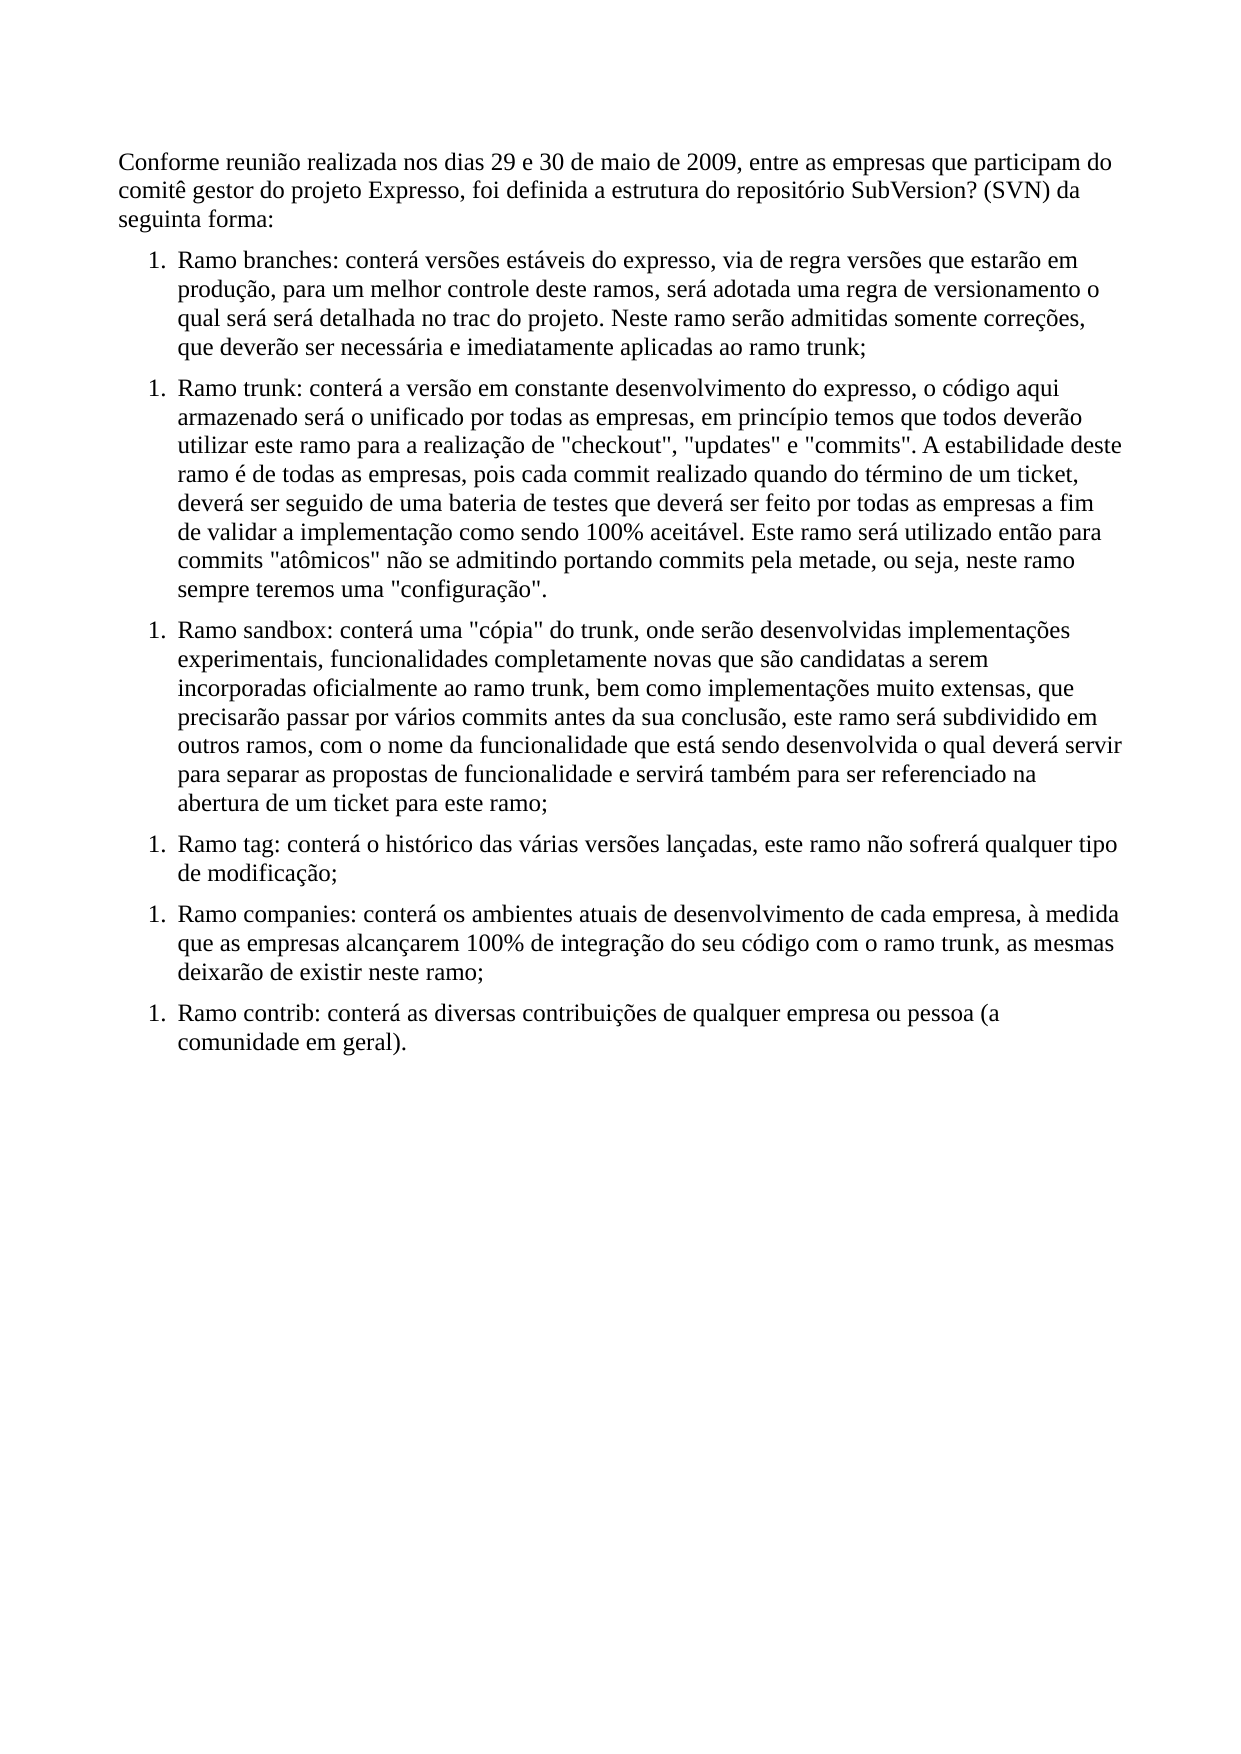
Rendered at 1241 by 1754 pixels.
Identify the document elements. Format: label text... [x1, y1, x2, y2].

list Ramo contrib: conterá as diversas contribuições de qualquer empresa ou pessoa (a comunidade em geral). [148, 998, 1122, 1056]
list Ramo branches: conterá versões estáveis do expresso, via de regra versões que estarão em produção, para um melhor controle deste ramos, será adotada uma regra de versionamento o qual será será detalhada no trac do projeto. Neste ramo serão admitidas somente correções, que deverão ser necessária e imediatamente aplicadas ao ramo trunk; [148, 246, 1122, 361]
list Ramo companies: conterá os ambientes atuais de desenvolvimento de cada empresa, à medida que as empresas alcançarem 100% de integração do seu código com o ramo trunk, as mesmas deixarão de existir neste ramo; [148, 899, 1122, 986]
list Ramo tag: conterá o histórico das várias versões lançadas, este ramo não sofrerá qualquer tipo de modificação; [148, 829, 1122, 887]
text Conforme reunião realizada nos dias 29 e 30 de maio de 2009, entre as empresas que participam do comitê gestor do projeto Expresso, foi definida a estrutura do repositório SubVersion? (SVN) da seguinta forma: [118, 147, 1122, 233]
list Ramo trunk: conterá a versão em constante desenvolvimento do expresso, o código aqui armazenado será o unificado por todas as empresas, em princípio temos que todos deverão utilizar este ramo para a realização de "checkout", "updates" e "commits". A estabilidade deste ramo é de todas as empresas, pois cada commit realizado quando do término de um ticket, deverá ser seguido de uma bateria de testes que deverá ser feito por todas as empresas a fim de validar a implementação como sendo 100% aceitável. Este ramo será utilizado então para commits "atômicos" não se admitindo portando commits pela metade, ou seja, neste ramo sempre teremos uma "configuração". [148, 373, 1122, 603]
list Ramo sandbox: conterá uma "cópia" do trunk, onde serão desenvolvidas implementações experimentais, funcionalidades completamente novas que são candidatas a serem incorporadas oficialmente ao ramo trunk, bem como implementações muito extensas, que precisarão passar por vários commits antes da sua conclusão, este ramo será subdividido em outros ramos, com o nome da funcionalidade que está sendo desenvolvida o qual deverá servir para separar as propostas de funcionalidade e servirá também para ser referenciado na abertura de um ticket para este ramo; [148, 616, 1122, 817]
